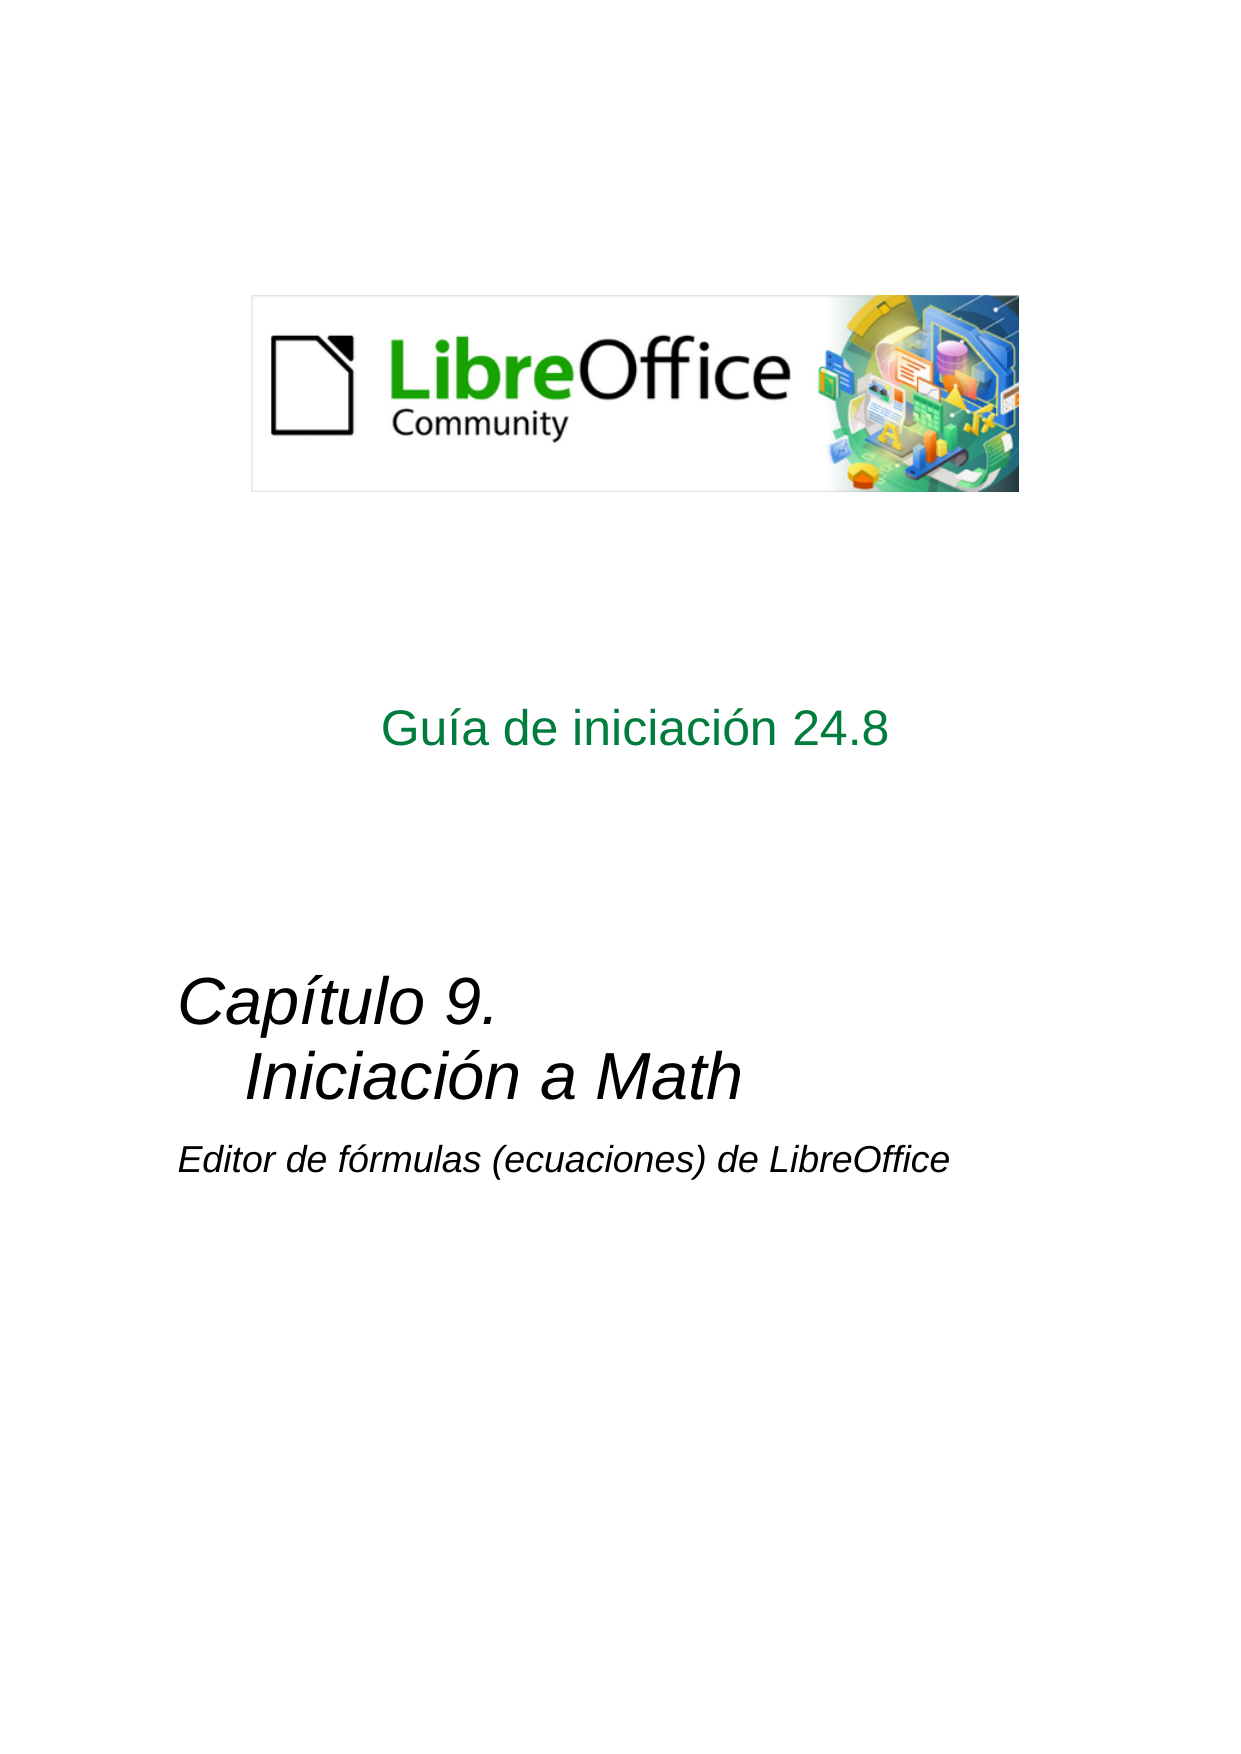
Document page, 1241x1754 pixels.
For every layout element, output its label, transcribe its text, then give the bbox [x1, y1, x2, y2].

title Capítulo 9. Iniciación a Math [177, 964, 1093, 1113]
subtitle Editor de fórmulas (ecuaciones) de LibreOffice [177, 1138, 1093, 1180]
text Guía de iniciación 24.8 [177, 700, 1093, 756]
picture [251, 295, 1019, 492]
